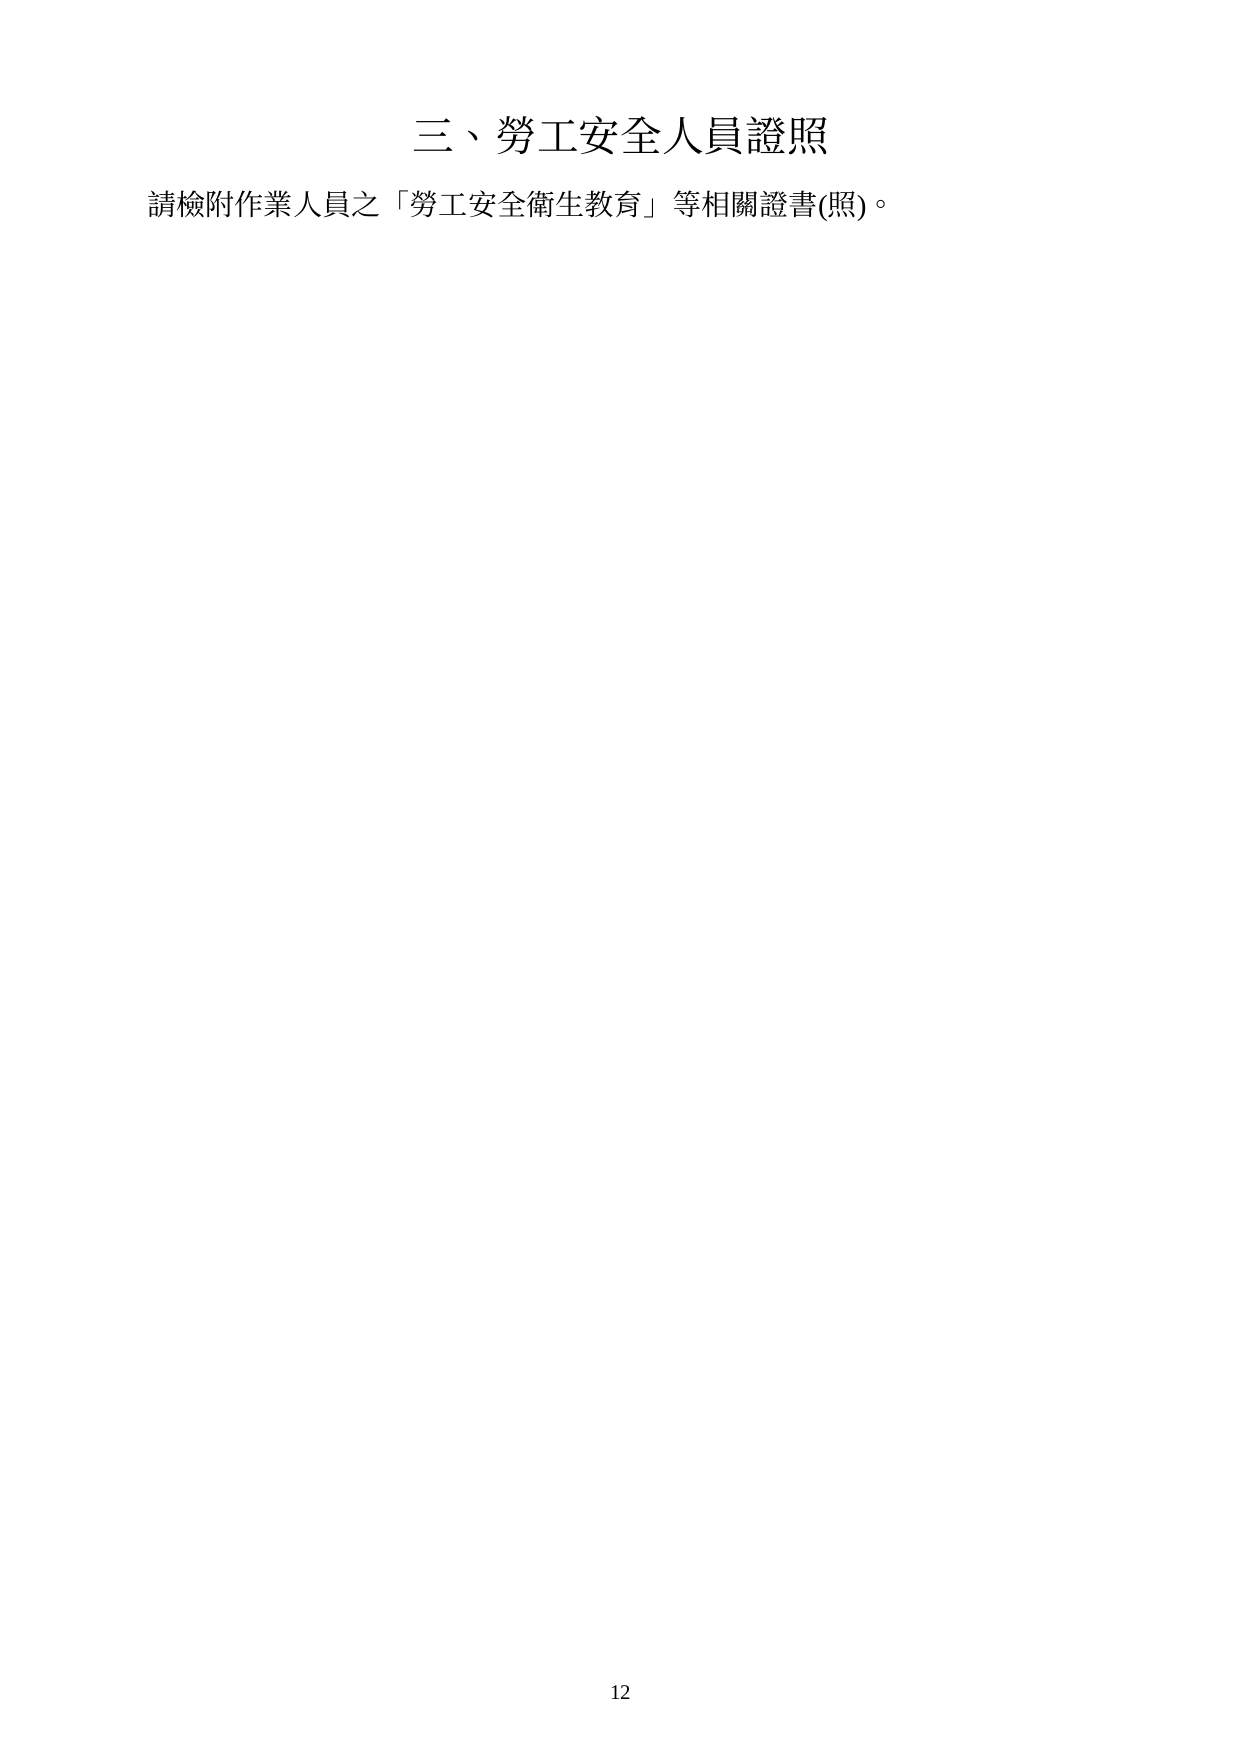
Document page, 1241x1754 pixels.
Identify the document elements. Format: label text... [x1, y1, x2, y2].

text 請檢附作業人員之「勞工安全衛生教育」等相關證書(照)。 [147, 182, 1240, 224]
text 12 [610, 1679, 1240, 1704]
text 三、勞工安全人員證照 [412, 103, 1240, 163]
